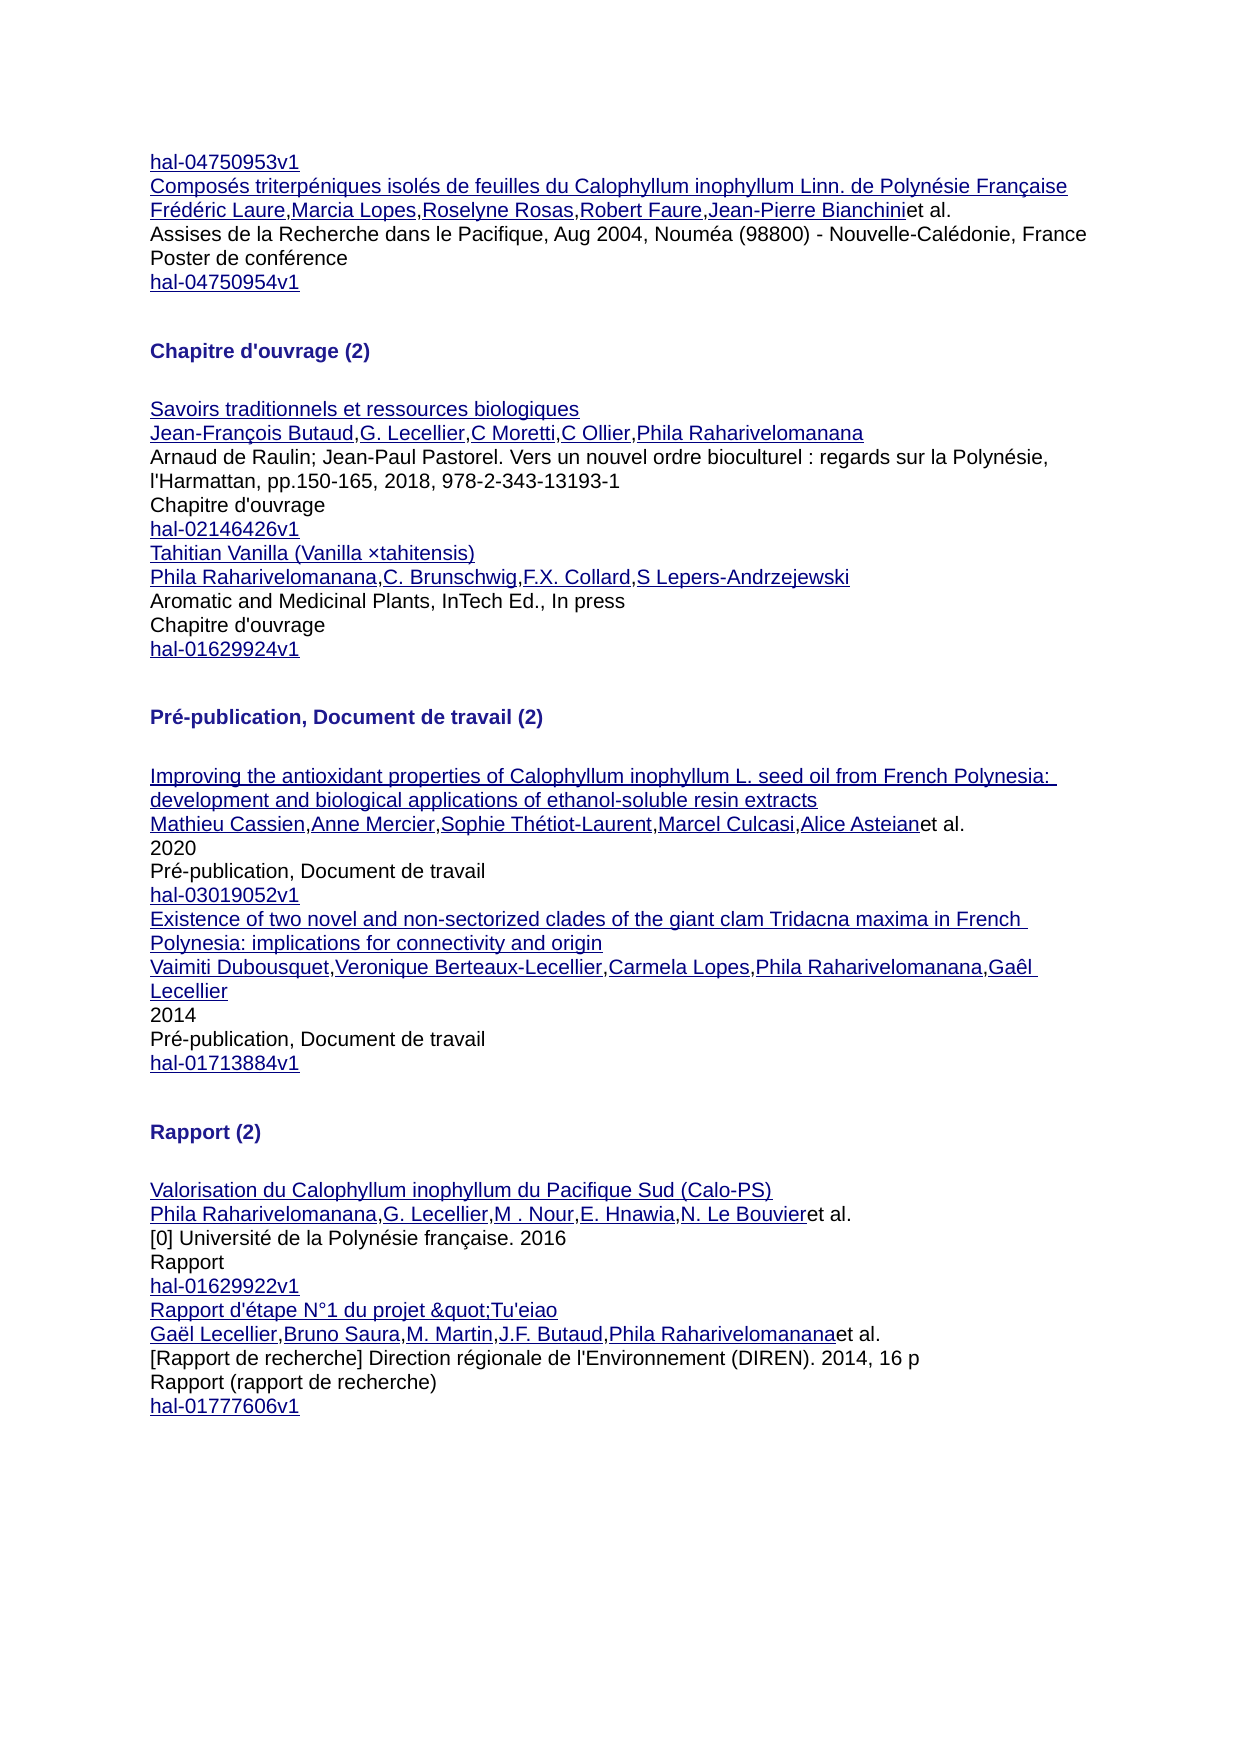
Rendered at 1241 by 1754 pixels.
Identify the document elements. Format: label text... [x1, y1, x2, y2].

table_cell hal-04750953v1 [150, 150, 1090, 174]
table_header Savoirs traditionnels et ressources biologiques Jean-François Butaud,G. Lecellier,C Moretti,C Ollier,Phila Raharivelomanana Arnaud de Raulin; Jean-Paul Pastorel. Vers un nouvel ordre bioculturel : regards sur la Polynésie, l'Harmattan, pp.150-165, 2018, 978-2-343-13193-1 Chapitre d'ouvrage hal-02146426v1 [150, 397, 1090, 541]
table_header Valorisation du Calophyllum inophyllum du Pacifique Sud (Calo-PS) Phila Raharivelomanana,G. Lecellier,M . Nour,E. Hnawia,N. Le Bouvieret al. [0] Université de la Polynésie française. 2016 Rapport hal-01629922v1 [150, 1178, 1090, 1298]
table_cell Tahitian Vanilla (Vanilla ×tahitensis) Phila Raharivelomanana,C. Brunschwig,F.X. Collard,S Lepers-Andrzejewski Aromatic and Medicinal Plants, InTech Ed., In press Chapitre d'ouvrage hal-01629924v1 [150, 541, 1090, 660]
subtitle Chapitre d'ouvrage (2) [150, 338, 1090, 362]
table_cell Composés triterpéniques isolés de feuilles du Calophyllum inophyllum Linn. de Polynésie Française Frédéric Laure,Marcia Lopes,Roselyne Rosas,Robert Faure,Jean-Pierre Bianchiniet al. Assises de la Recherche dans le Pacifique, Aug 2004, Nouméa (98800) - Nouvelle-Calédonie, France Poster de conférence hal-04750954v1 [150, 174, 1090, 294]
table_cell Rapport d'étape N°1 du projet &quot;Tu'eiao Gaël Lecellier,Bruno Saura,M. Martin,J.F. Butaud,Phila Raharivelomananaet al. [Rapport de recherche] Direction régionale de l'Environnement (DIREN). 2014, 16 p Rapport (rapport de recherche) hal-01777606v1 [150, 1298, 1090, 1418]
subtitle Rapport (2) [150, 1120, 1090, 1144]
subtitle Pré-publication, Document de travail (2) [150, 705, 1090, 729]
table_cell Existence of two novel and non-sectorized clades of the giant clam Tridacna maxima in French Polynesia: implications for connectivity and origin Vaimiti Dubousquet,Veronique Berteaux-Lecellier,Carmela Lopes,Phila Raharivelomanana,Gaêl Lecellier 2014 Pré-publication, Document de travail hal-01713884v1 [150, 907, 1090, 1075]
table_header Improving the antioxidant properties of Calophyllum inophyllum L. seed oil from French Polynesia: development and biological applications of ethanol-soluble resin extracts Mathieu Cassien,Anne Mercier,Sophie Thétiot-Laurent,Marcel Culcasi,Alice Asteianet al. 2020 Pré-publication, Document de travail hal-03019052v1 [150, 764, 1090, 907]
